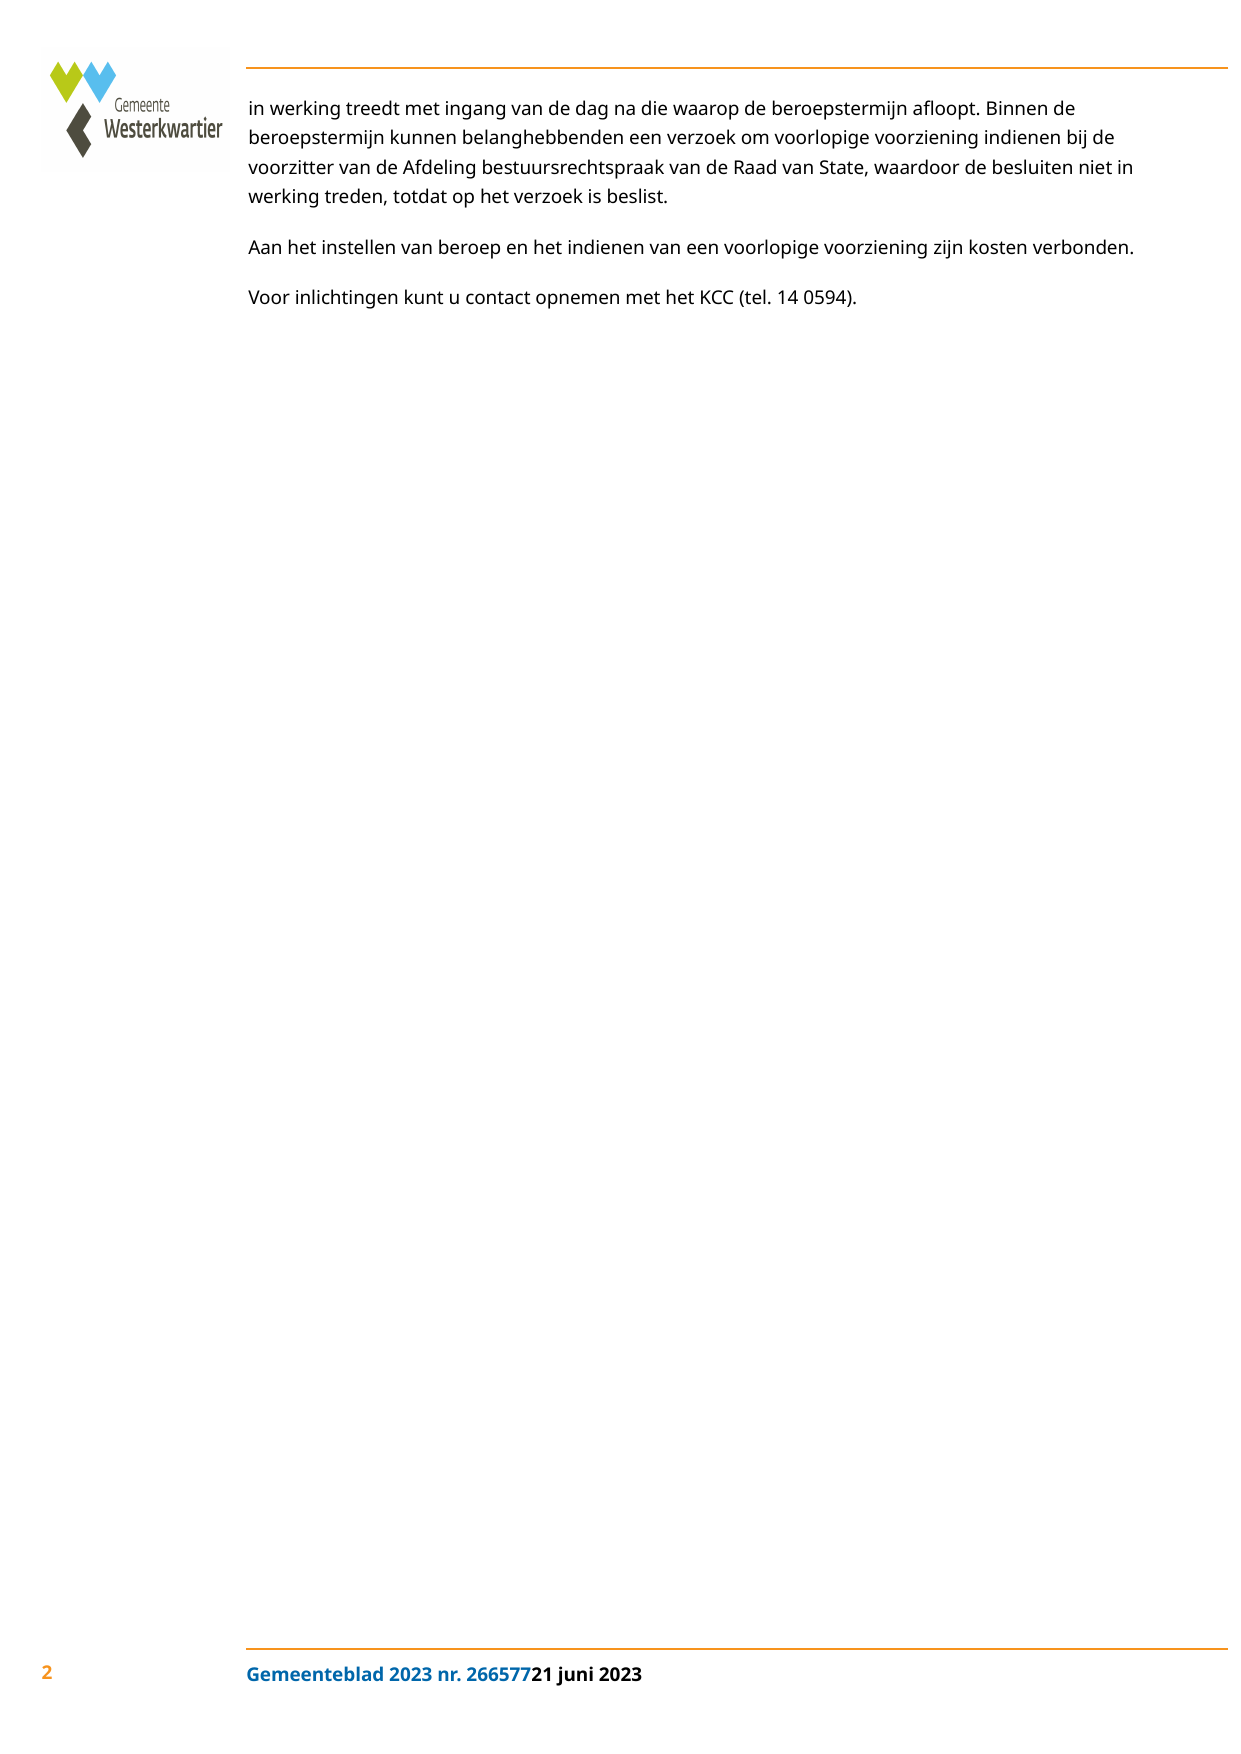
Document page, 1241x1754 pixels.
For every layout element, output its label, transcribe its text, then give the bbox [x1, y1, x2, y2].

picture [41, 47, 231, 172]
text Voor inlichtingen kunt u contact opnemen met het KCC (tel. 14 0594). [248, 284, 1152, 310]
text Aan het instellen van beroep en het indienen van een voorlopige voorziening zijn kosten verbonden. [248, 234, 1152, 260]
text in werking treedt met ingang van de dag na die waarop de beroepstermijn afloopt. Binnen de beroepstermijn kunnen belanghebbenden een verzoek om voorlopige voorziening indienen bij de voorzitter van de Afdeling bestuursrechtspraak van de Raad van State, waardoor de besluiten niet in werking treden, totdat op het verzoek is beslist. [248, 95, 1152, 209]
